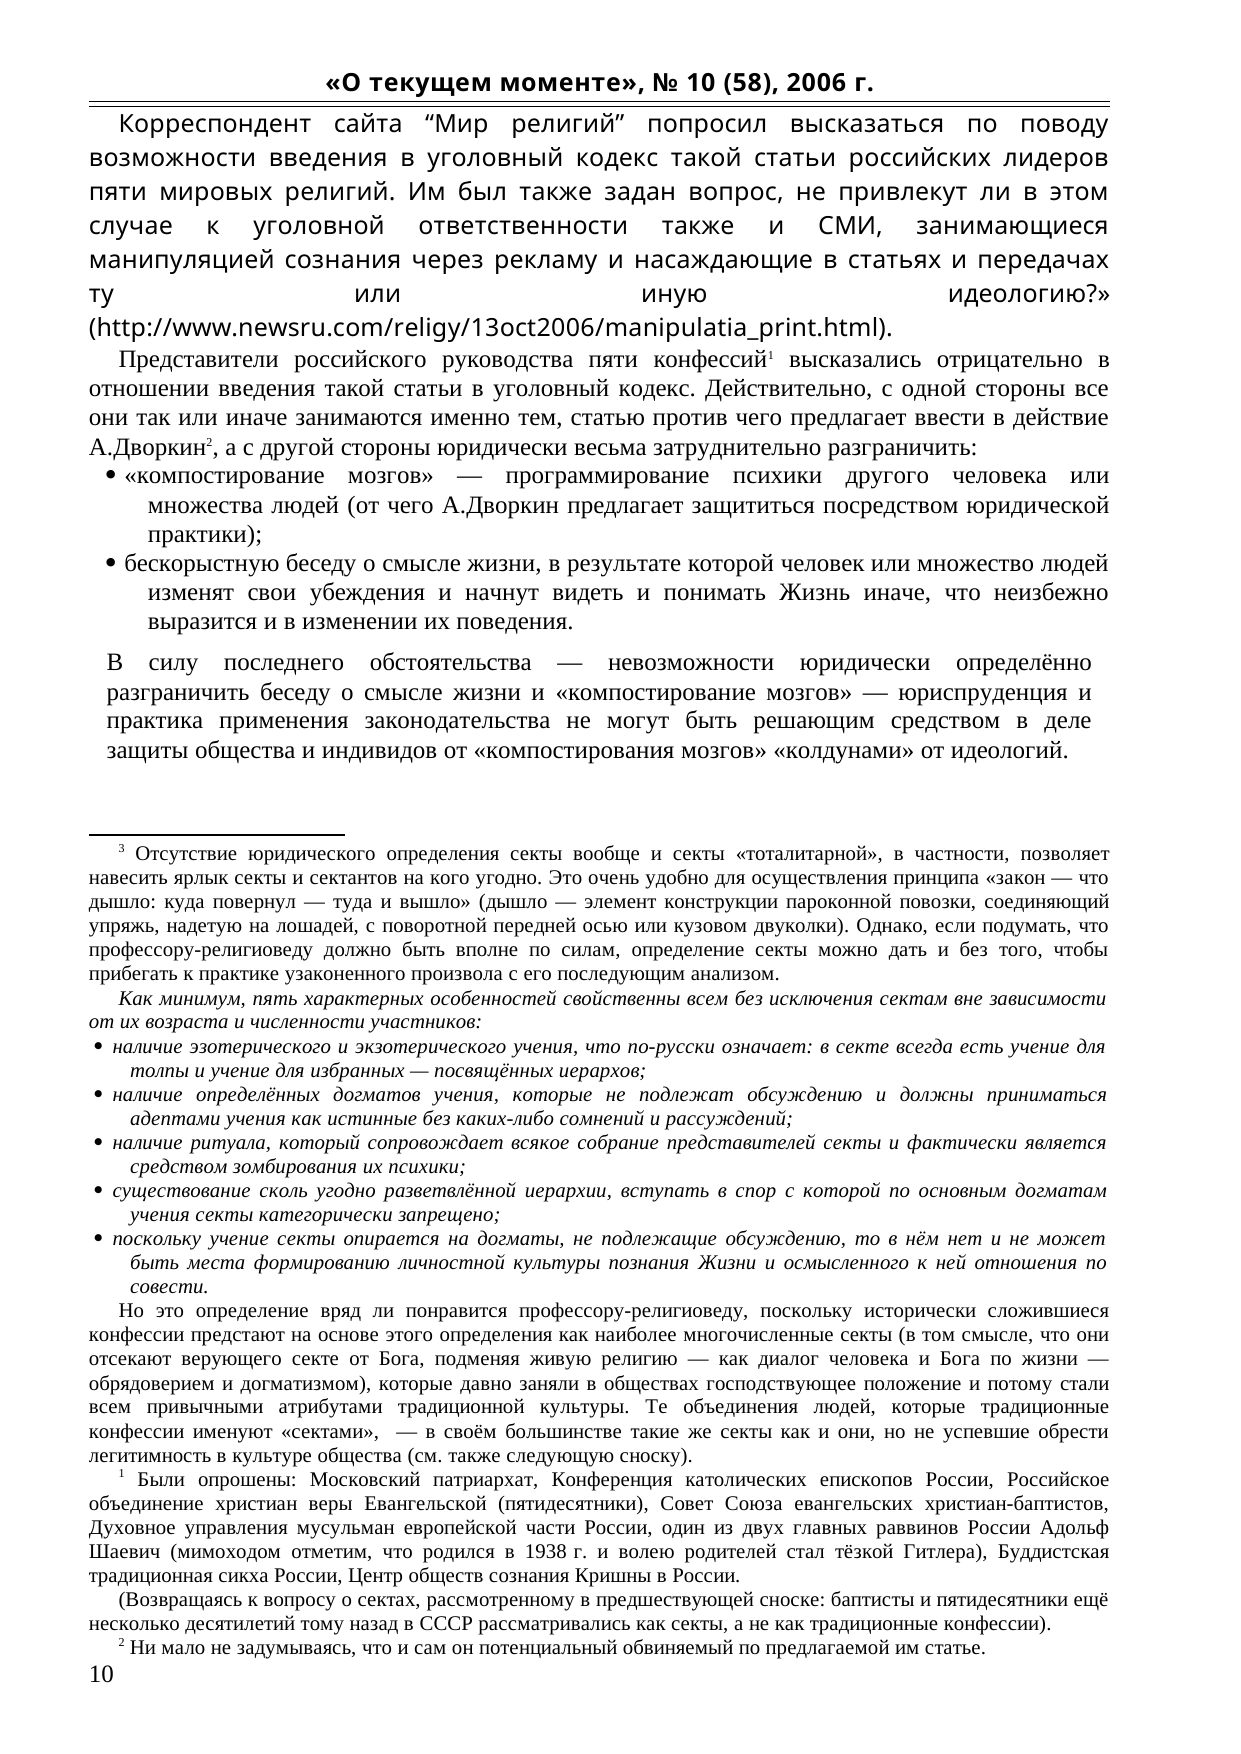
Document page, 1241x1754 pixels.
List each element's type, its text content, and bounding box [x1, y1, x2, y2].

list наличие эзотерического и экзотерического учения, что по-русски означает: в секте всегда есть учение для толпы и учение для избранных — посвящённых иерархов; [94, 1033, 1110, 1082]
list наличие определённых догматов учения, которые не подлежат обсуждению и должны приниматься адептами учения как истинные без каких-либо сомнений и рассуждений; [94, 1082, 1110, 1130]
text Ни мало не задумываясь, что и сам он потенциальный обвиняемый по предлагаемой им статье. [89, 1635, 1110, 1659]
list наличие ритуала, который сопровождает всякое собрание представителей секты и фактически является средством зомбирования их психики; [94, 1130, 1110, 1178]
text Отсутствие юридического определения секты вообще и секты «тоталитарной», в частности, позволяет навесить ярлык секты и сектантов на кого угодно. Это очень удобно для осуществления принципа «закон — что дышло: куда повернул — туда и вышло» (дышло — элемент конструкции пароконной повозки, соединяющий упряжь, надетую на лошадей, с поворотной передней осью или кузовом двуколки). Однако, если подумать, что профессору-религиоведу должно быть вполне по силам, определение секты можно дать и без того, чтобы прибегать к практике узаконенного произвола с его последующим анализом. [89, 841, 1110, 985]
text Корреспондент сайта “Мир религий” попросил высказаться по поводу возможности введения в уголовный кодекс такой статьи российских лидеров пяти мировых религий. Им был также задан вопрос, не привлекут ли в этом случае к уголовной ответственности также и СМИ, занимающиеся манипуляцией сознания через рекламу и насаждающие в статьях и передачах ту или иную идеологию?» (http://www.newsru.com/religy/13oct2006/manipulatia_print.html). [89, 107, 1110, 344]
text Представители российского руководства пяти конфессий высказались отрицательно в отношении введения такой статьи в уголовный кодекс. Действительно, с одной стороны все они так или иначе занимаются именно тем, статью против чего предлагает ввести в действие А.Дворкин, а с другой стороны юридически весьма затруднительно разграничить: [89, 344, 1110, 460]
list существование сколь угодно разветвлённой иерархии, вступать в спор с которой по основным догматам учения секты категорически запрещено; [94, 1178, 1110, 1226]
text Но это определение вряд ли понравится профессору-религиоведу, поскольку исторически сложившиеся конфессии предстают на основе этого определения как наиболее многочисленные секты (в том смысле, что они отсекают верующего секте от Бога, подменяя живую религию — как диалог человека и Бога по жизни — обрядоверием и догматизмом), которые давно заняли в обществах господствующее положение и потому стали всем привычными атрибутами традиционной культуры. Те объединения людей, которые традиционные конфессии именуют «сектами», — в своём большинстве такие же секты как и они, но не успевшие обрести легитимность в культуре общества (см. также следующую сноску). [89, 1298, 1110, 1467]
list бескорыстную беседу о смысле жизни, в результате которой человек или множество людей изменят свои убеждения и начнут видеть и понимать Жизнь иначе, что неизбежно выразится и в изменении их поведения. [106, 548, 1110, 635]
text (Возвращаясь к вопросу о сектах, рассмотренному в предшествующей сноске: баптисты и пятидесятники ещё несколько десятилетий тому назад в СССР рассматривались как секты, а не как традиционные конфессии). [89, 1587, 1110, 1635]
text Как минимум, пять характерных особенностей свойственны всем без исключения сектам вне зависимости от их возраста и численности участников: [89, 985, 1110, 1033]
list «компостирование мозгов» — программирование психики другого человека или множества людей (от чего А.Дворкин предлагает защититься посредством юридической практики); [106, 460, 1110, 548]
text В силу последнего обстоятельства — невозможности юридически определённо разграничить беседу о смысле жизни и «компостирование мозгов» — юриспруденция и практика применения законодательства не могут быть решающим средством в деле защиты общества и индивидов от «компостирования мозгов» «колдунами» от идеологий. [106, 647, 1093, 763]
list поскольку учение секты опирается на догматы, не подлежащие обсуждению, то в нём нет и не может быть места формированию личностной культуры познания Жизни и осмысленного к ней отношения по совести. [94, 1226, 1110, 1298]
text Были опрошены: Московский патриархат, Конференция католических епископов России, Российское объединение христиан веры Евангельской (пятидесятники), Совет Союза евангельских христиан-баптистов, Духовное управления мусульман европейской части России, один из двух главных раввинов России Адольф Шаевич (мимоходом отметим, что родился в 1938 г. и волею родителей стал тёзкой Гитлера), Буддистская традиционная сикха России, Центр обществ сознания Кришны в России. [89, 1467, 1110, 1587]
